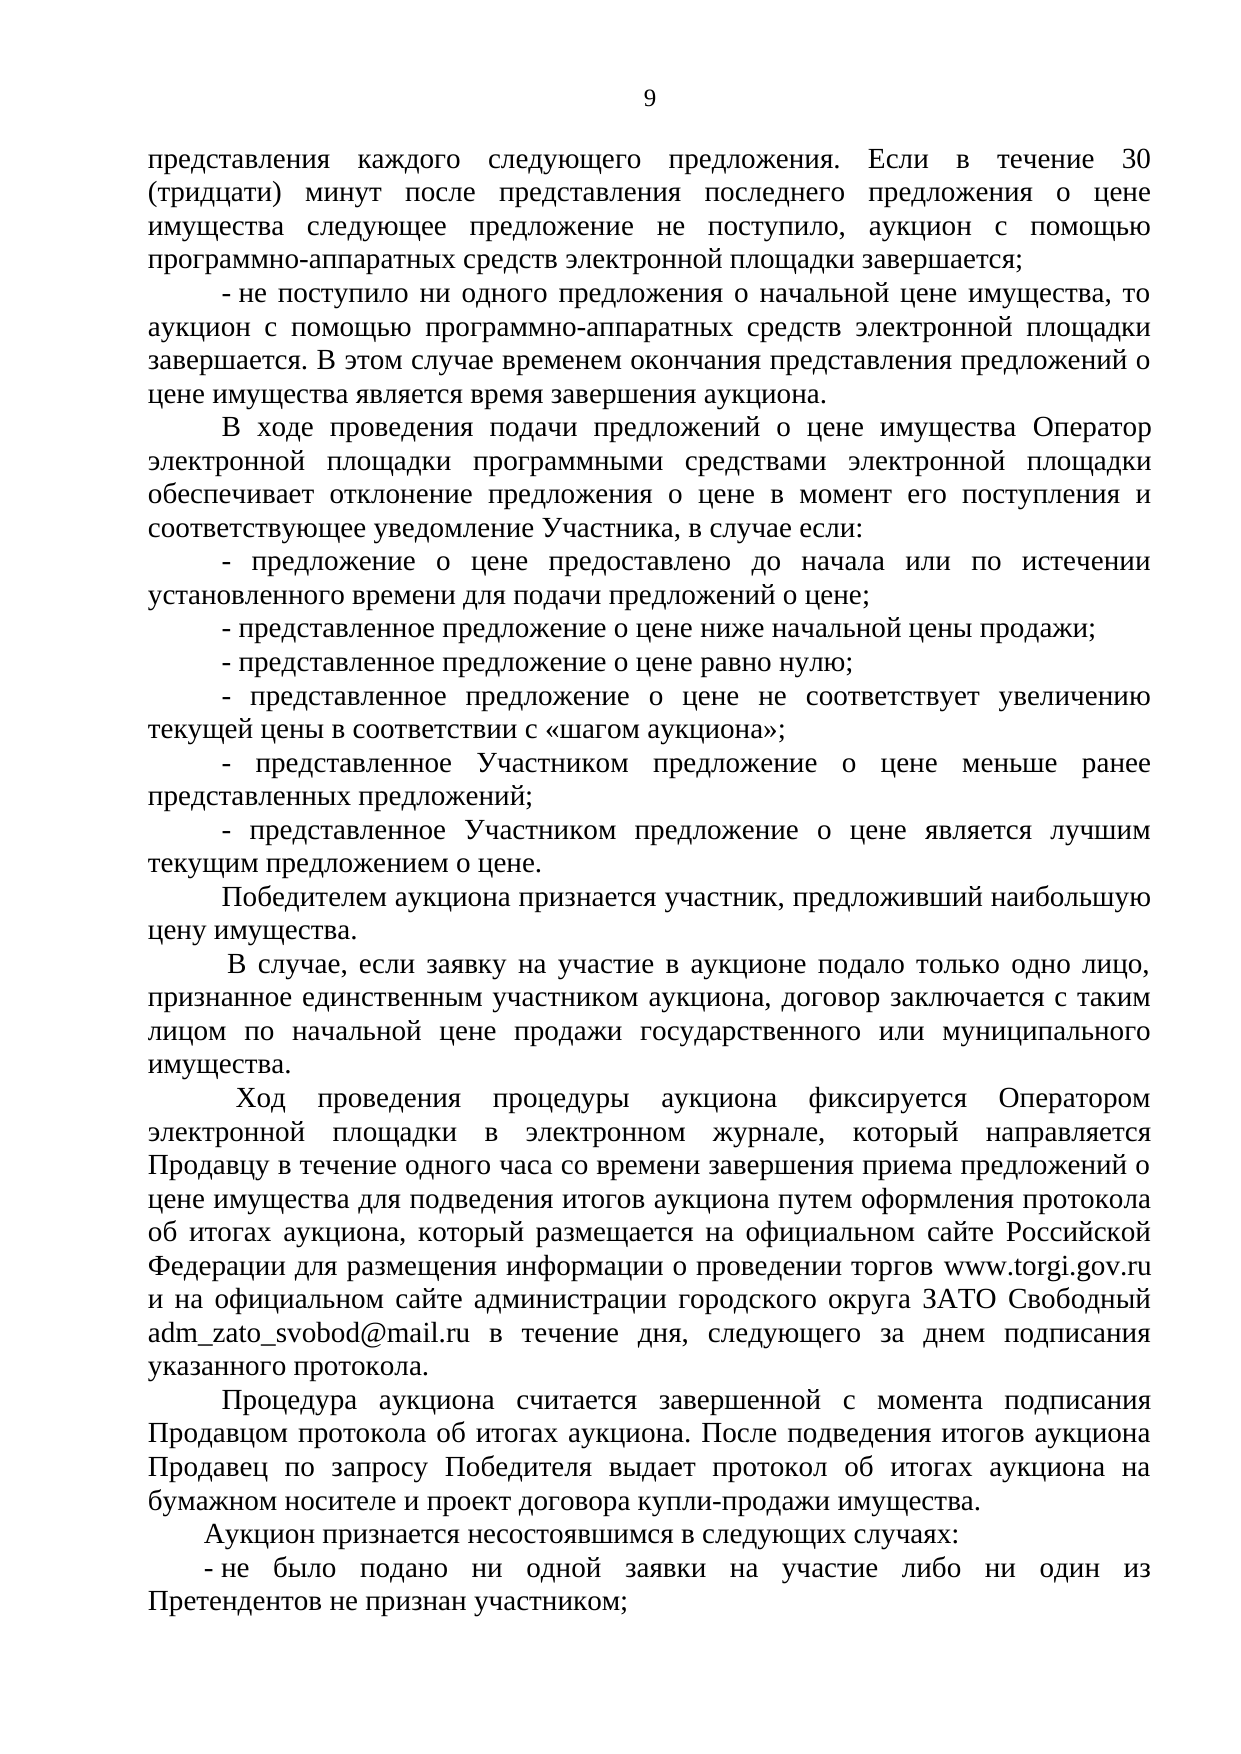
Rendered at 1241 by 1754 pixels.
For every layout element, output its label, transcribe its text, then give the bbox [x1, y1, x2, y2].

text Победителем аукциона признается участник, предложивший наибольшую цену имущества. [148, 879, 1152, 946]
text Аукцион признается несостоявшимся в следующих случаях: [148, 1516, 1152, 1550]
text - не поступило ни одного предложения о начальной цене имущества, то аукцион с помощью программно-аппаратных средств электронной площадки завершается. В этом случае временем окончания представления предложений о цене имущества является время завершения аукциона. [148, 275, 1152, 409]
text - не было подано ни одной заявки на участие либо ни один из Претендентов не признан участником; [148, 1550, 1152, 1617]
text - представленное предложение о цене равно нулю; [148, 644, 1152, 678]
text Ход проведения процедуры аукциона фиксируется Оператором электронной площадки в электронном журнале, который направляется Продавцу в течение одного часа со времени завершения приема предложений о цене имущества для подведения итогов аукциона путем оформления протокола об итогах аукциона, который размещается на официальном сайте Российской Федерации для размещения информации о проведении торгов www.torgi.gov.ru и на официальном сайте администрации городского округа ЗАТО Свободный adm_zato_svobod@mail.ru в течение дня, следующего за днем подписания указанного протокола. [148, 1080, 1152, 1382]
subtitle Процедура аукциона считается завершенной с момента подписания Продавцом протокола об итогах аукциона. После подведения итогов аукциона Продавец по запросу Победителя выдает протокол об итогах аукциона на бумажном носителе и проект договора купли-продажи имущества. [148, 1382, 1152, 1516]
text В ходе проведения подачи предложений о цене имущества Оператор электронной площадки программными средствами электронной площадки обеспечивает отклонение предложения о цене в момент его поступления и соответствующее уведомление Участника, в случае если: [148, 409, 1152, 543]
text - представленное предложение о цене не соответствует увеличению текущей цены в соответствии с «шагом аукциона»; [148, 678, 1152, 745]
text В случае, если заявку на участие в аукционе подало только одно лицо, признанное единственным участником аукциона, договор заключается с таким лицом по начальной цене продажи государственного или муниципального имущества. [148, 946, 1152, 1080]
text - предложение о цене предоставлено до начала или по истечении установленного времени для подачи предложений о цене; [148, 543, 1152, 611]
text - представленное предложение о цене ниже начальной цены продажи; [148, 611, 1152, 644]
text - представленное Участником предложение о цене является лучшим текущим предложением о цене. [148, 812, 1152, 879]
text представления каждого следующего предложения. Если в течение 30 (тридцати) минут после представления последнего предложения о цене имущества следующее предложение не поступило, аукцион с помощью программно-аппаратных средств электронной площадки завершается; [148, 141, 1152, 275]
text - представленное Участником предложение о цене меньше ранее представленных предложений; [148, 745, 1152, 812]
